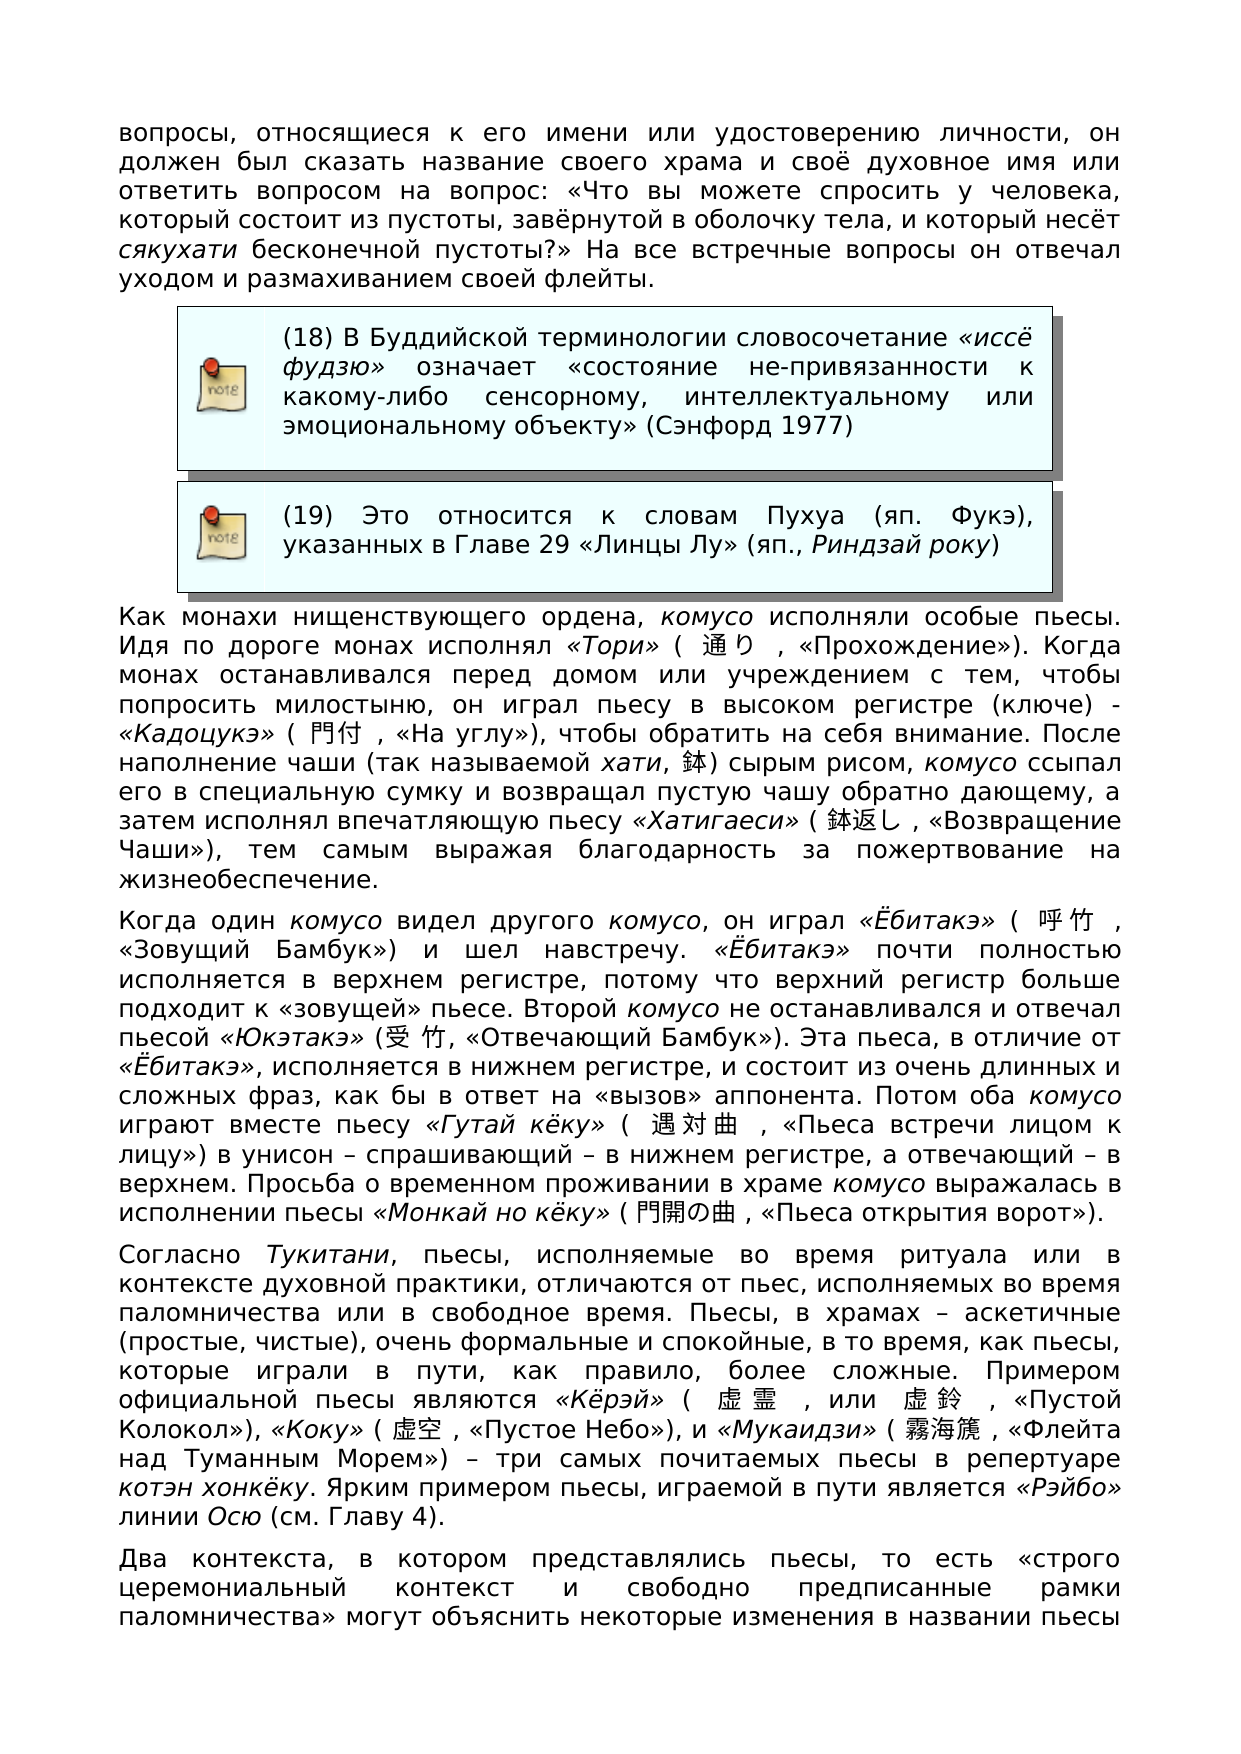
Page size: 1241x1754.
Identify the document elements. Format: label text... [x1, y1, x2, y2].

text вопросы, относящиеся к его имени или удостоверению личности, он должен был сказать название своего храма и своё духовное имя или ответить вопросом на вопрос: «Что вы можете спросить у человека, который состоит из пустоты, завёрнутой в оболочку тела, и который несёт сякухати бесконечной пустоты?» На все встречные вопросы он отвечал уходом и размахиванием своей флейты. [118, 118, 1122, 293]
table_header (19) Это относится к словам Пухуа (яп. Фукэ), указанных в Главе 29 «Линцы Лу» (яп., Риндзай року) [265, 482, 1052, 592]
text Согласно Тукитани, пьесы, исполняемые во время ритуала или в контексте духовной практики, отличаются от пьес, исполняемых во время паломничества или в свободное время. Пьесы, в храмах – аскетичные (простые, чистые), очень формальные и спокойные, в то время, как пьесы, которые играли в пути, как правило, более сложные. Примером официальной пьесы являются «Кёрэй» ( 虚霊 , или 虚鈴 , «Пустой Колокол»), «Коку» ( 虚空 , «Пустое Небо»), и «Мукаидзи» ( 霧海篪 , «Флейта над Туманным Морем») – три самых почитаемых пьесы в репертуаре котэн хонкёку. Ярким примером пьесы, играемой в пути является «Рэйбо» линии Осю (см. Главу 4). [118, 1240, 1122, 1531]
picture [183, 350, 259, 426]
text Два контекста, в котором представлялись пьесы, то есть «строго церемониальный контекст и свободно предписанные рамки паломничества» могут объяснить некоторые изменения в названии пьесы [118, 1544, 1122, 1631]
table_header [178, 482, 264, 592]
picture [183, 498, 259, 574]
table_header [178, 307, 264, 470]
table_header (18) В Буддийской терминологии словосочетание «иссё фудзю» означает «состояние не-привязанности к какому-либо сенсорному, интеллектуальному или эмоциональному объекту» (Сэнфорд 1977) [265, 307, 1052, 470]
text Когда один комусо видел другого комусо, он играл «Ёбитакэ» ( 呼竹 , «Зовущий Бамбук») и шел навстречу. «Ёбитакэ» почти полностью исполняется в верхнем регистре, потому что верхний регистр больше подходит к «зовущей» пьесе. Второй комусо не останавливался и отвечал пьесой «Юкэтакэ» (受 竹, «Отвечающий Бамбук»). Эта пьеса, в отличие от «Ёбитакэ», исполняется в нижнем регистре, и состоит из очень длинных и сложных фраз, как бы в ответ на «вызов» аппонента. Потом оба комусо играют вместе пьесу «Гутай кёку» ( 遇対曲 , «Пьеса встречи лицом к лицу») в унисон – спрашивающий – в нижнем регистре, а отвечающий – в верхнем. Просьба о временном проживании в храме комусо выражалась в исполнении пьесы «Монкай но кёку» ( 門開の曲 , «Пьеса открытия ворот»). [118, 906, 1122, 1227]
text Как монахи нищенствующего ордена, комусо исполняли особые пьесы. Идя по дороге монах исполнял «Тори» ( 通り , «Прохождение»). Когда монах останавливался перед домом или учреждением с тем, чтобы попросить милостыню, он играл пьесу в высоком регистре (ключе) - «Кадоцукэ» ( 門付 , «На углу»), чтобы обратить на себя внимание. После наполнение чаши (так называемой хати, 鉢) сырым рисом, комусо ссыпал его в специальную сумку и возвращал пустую чашу обратно дающему, а затем исполнял впечатляющую пьесу «Хатигаеси» ( 鉢返し , «Возвращение Чаши»), тем самым выражая благодарность за пожертвование на жизнеобеспечение. [118, 602, 1122, 894]
